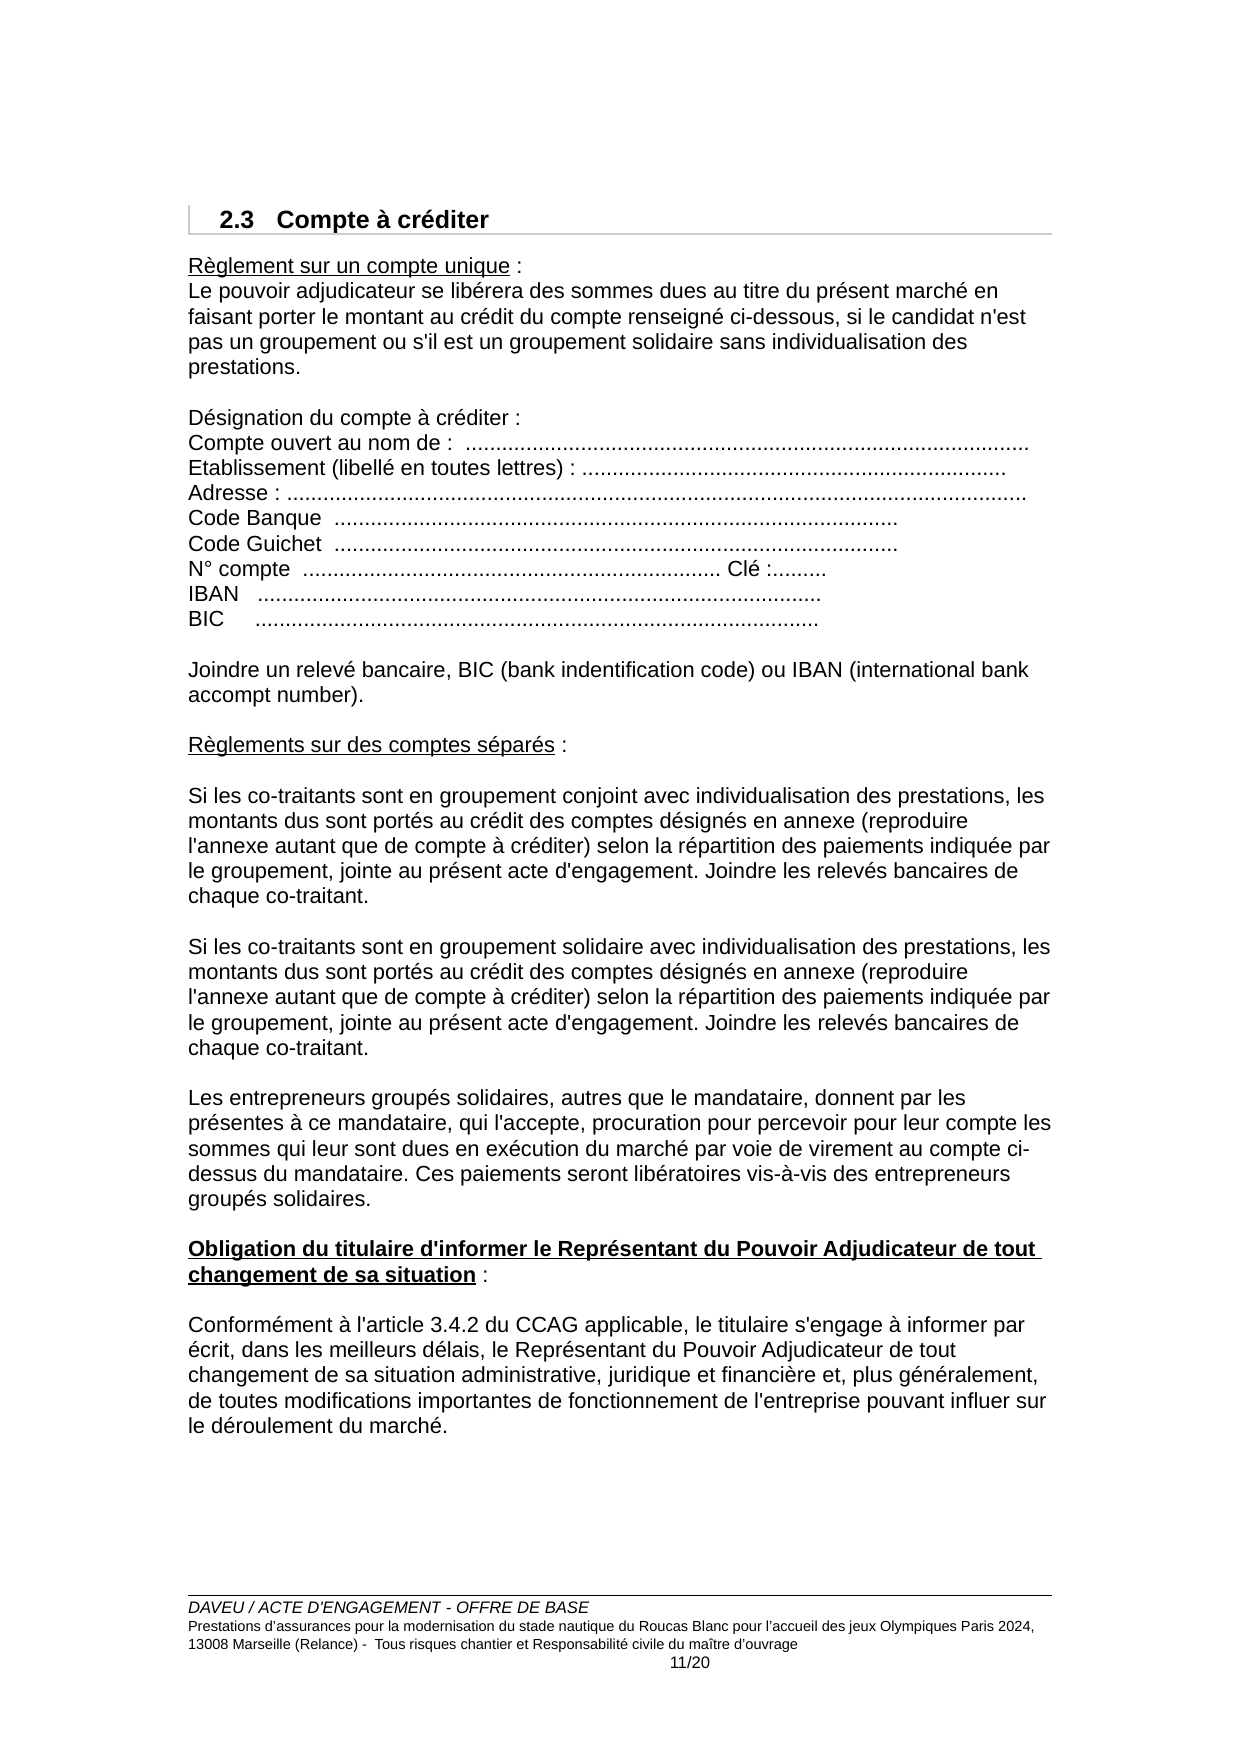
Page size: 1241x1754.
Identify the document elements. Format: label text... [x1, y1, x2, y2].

text Adresse : .......................................................................................................................... [188, 480, 1052, 505]
text BIC ............................................................................................. [188, 606, 1052, 631]
text Joindre un relevé bancaire, BIC (bank indentification code) ou IBAN (international bank accompt number). [188, 656, 1052, 707]
text Le pouvoir adjudicateur se libérera des sommes dues au titre du présent marché en faisant porter le montant au crédit du compte renseigné ci-dessous, si le candidat n'est pas un groupement ou s'il est un groupement solidaire sans individualisation des prestations. [188, 278, 1052, 379]
text Désignation du compte à créditer : [188, 404, 1052, 429]
text Règlements sur des comptes séparés : [188, 732, 1052, 757]
text Code Guichet ............................................................................................. [188, 530, 1052, 556]
text Code Banque ............................................................................................. [188, 505, 1052, 530]
text IBAN ............................................................................................. [188, 581, 1052, 606]
text Conformément à l'article 3.4.2 du CCAG applicable, le titulaire s'engage à informer par écrit, dans les meilleurs délais, le Représentant du Pouvoir Adjudicateur de tout changement de sa situation administrative, juridique et financière et, plus généralement, de toutes modifications importantes de fonctionnement de l'entreprise pouvant influer sur le déroulement du marché. [188, 1312, 1052, 1438]
text Si les co-traitants sont en groupement conjoint avec individualisation des prestations, les montants dus sont portés au crédit des comptes désignés en annexe (reproduire l'annexe autant que de compte à créditer) selon la répartition des paiements indiquée par le groupement, jointe au présent acte d'engagement. Joindre les relevés bancaires de chaque co-traitant. [188, 782, 1052, 908]
text Les entrepreneurs groupés solidaires, autres que le mandataire, donnent par les présentes à ce mandataire, qui l'accepte, procuration pour percevoir pour leur compte les sommes qui leur sont dues en exécution du marché par voie de virement au compte ci-dessus du mandataire. Ces paiements seront libératoires vis-à-vis des entrepreneurs groupés solidaires. [188, 1085, 1052, 1211]
text Obligation du titulaire d'informer le Représentant du Pouvoir Adjudicateur de tout changement de sa situation : [188, 1236, 1052, 1287]
text Compte ouvert au nom de : ............................................................................................. [188, 429, 1052, 455]
subtitle Compte à créditer [188, 204, 1052, 233]
text Si les co-traitants sont en groupement solidaire avec individualisation des prestations, les montants dus sont portés au crédit des comptes désignés en annexe (reproduire l'annexe autant que de compte à créditer) selon la répartition des paiements indiquée par le groupement, jointe au présent acte d'engagement. Joindre les relevés bancaires de chaque co-traitant. [188, 934, 1052, 1060]
text Règlement sur un compte unique : [188, 253, 1052, 278]
text Etablissement (libellé en toutes lettres) : ...................................................................... [188, 455, 1052, 480]
text N° compte ..................................................................... Clé :......... [188, 556, 1052, 581]
